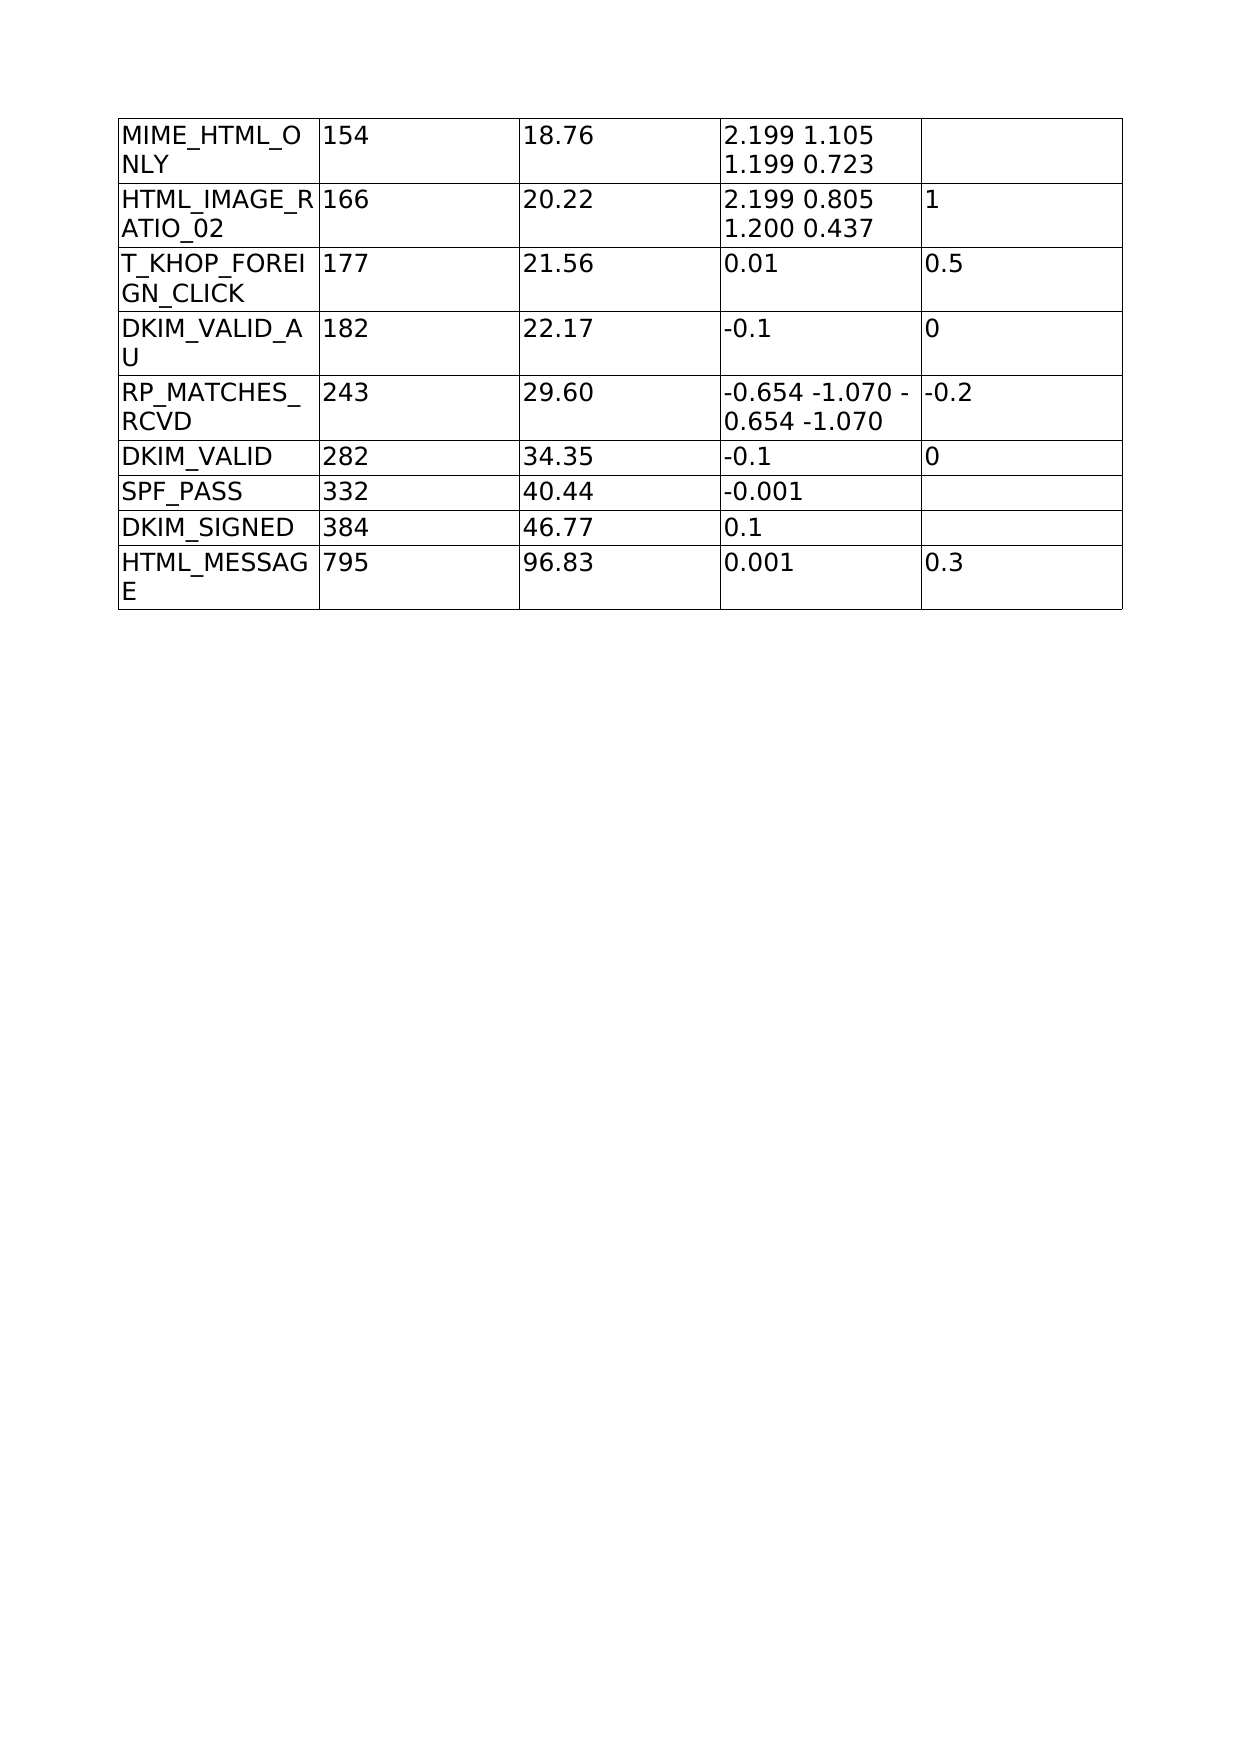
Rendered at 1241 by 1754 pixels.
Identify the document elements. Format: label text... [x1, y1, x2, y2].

table_cell 46.77 [520, 511, 720, 545]
table_cell -0.001 [721, 476, 921, 510]
table_cell 0 [922, 312, 1122, 375]
table_cell 2.199 0.805 1.200 0.437 [721, 184, 921, 247]
table_cell 282 [320, 441, 519, 474]
table_cell HTML_IMAGE_RATIO_02 [119, 184, 319, 247]
table_cell 0.001 [721, 546, 921, 609]
table_cell 20.22 [520, 184, 720, 247]
table_cell 182 [320, 312, 519, 375]
table_cell -0.654 -1.070 -0.654 -1.070 [721, 376, 921, 439]
table_cell 22.17 [520, 312, 720, 375]
table_cell HTML_MESSAGE [119, 546, 319, 609]
table_cell 0.5 [922, 248, 1122, 311]
table_cell 177 [320, 248, 519, 311]
table_cell 332 [320, 476, 519, 510]
table_cell 384 [320, 511, 519, 545]
table_cell 795 [320, 546, 519, 609]
table_cell [922, 476, 1122, 510]
table_cell 40.44 [520, 476, 720, 510]
table_cell SPF_PASS [119, 476, 319, 510]
table_cell 2.199 1.105 1.199 0.723 [721, 119, 921, 182]
table_cell DKIM_VALID [119, 441, 319, 474]
table_cell 1 [922, 184, 1122, 247]
table_cell 0.1 [721, 511, 921, 545]
table_cell DKIM_SIGNED [119, 511, 319, 545]
table_cell 154 [320, 119, 519, 182]
table_cell -0.2 [922, 376, 1122, 439]
table_cell T_KHOP_FOREIGN_CLICK [119, 248, 319, 311]
table_cell 21.56 [520, 248, 720, 311]
table_cell 166 [320, 184, 519, 247]
table_cell DKIM_VALID_AU [119, 312, 319, 375]
table_cell [922, 511, 1122, 545]
table_cell 0.01 [721, 248, 921, 311]
table_cell 243 [320, 376, 519, 439]
table_cell 96.83 [520, 546, 720, 609]
table_cell [922, 119, 1122, 182]
table_cell -0.1 [721, 441, 921, 474]
table_cell 0 [922, 441, 1122, 474]
table_cell RP_MATCHES_RCVD [119, 376, 319, 439]
table_cell 29.60 [520, 376, 720, 439]
table_cell 34.35 [520, 441, 720, 474]
table_cell 0.3 [922, 546, 1122, 609]
table_cell -0.1 [721, 312, 921, 375]
table_cell MIME_HTML_ONLY [119, 119, 319, 182]
table_cell 18.76 [520, 119, 720, 182]
